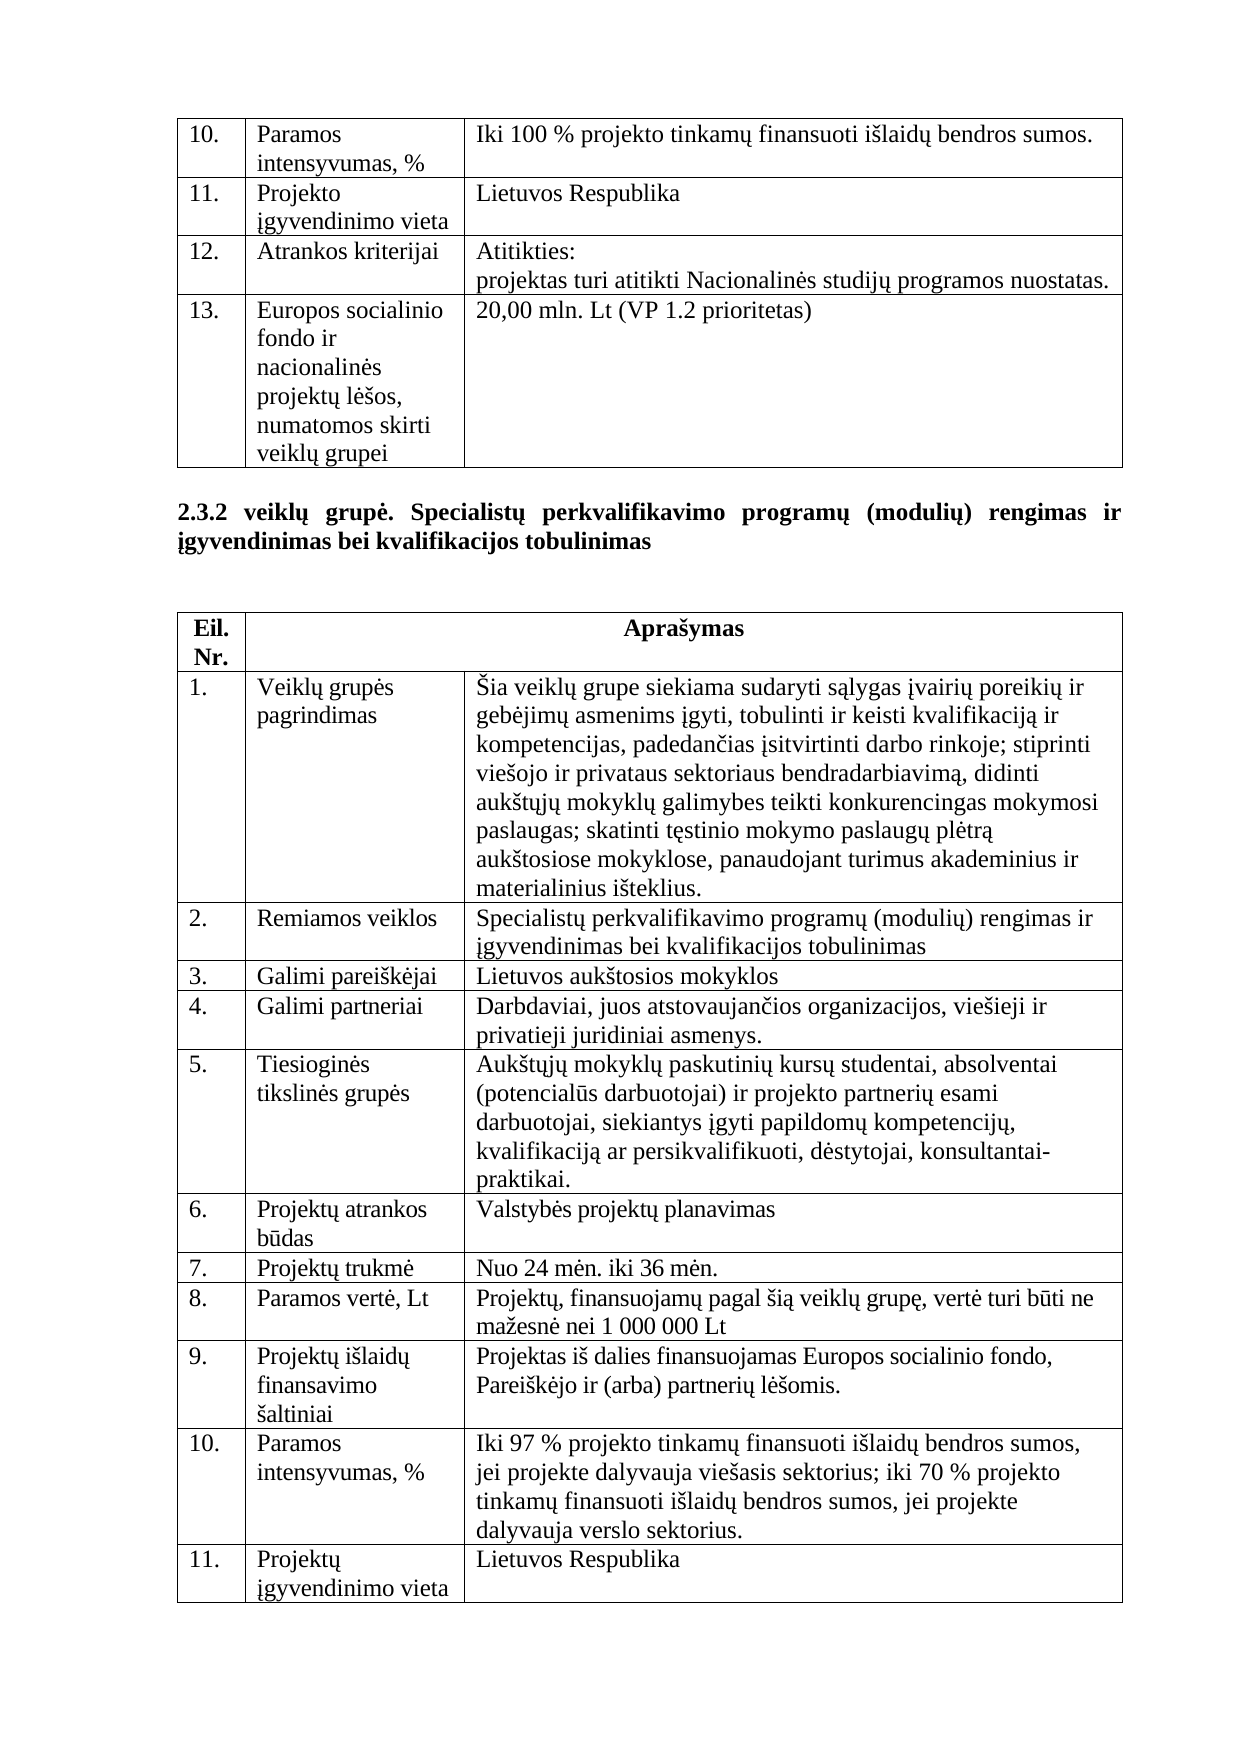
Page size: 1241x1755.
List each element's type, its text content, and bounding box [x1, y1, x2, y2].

table_cell Lietuvos aukštosios mokyklos [465, 961, 1122, 990]
table_cell Paramos intensyvumas, % [246, 1429, 464, 1543]
table_cell 20,00 mln. Lt (VP 1.2 prioritetas) [465, 295, 1122, 467]
table_cell Projektų, finansuojamų pagal šią veiklų grupę, vertė turi būti ne mažesnė nei 1 000 000 Lt [465, 1283, 1122, 1340]
table_cell Paramos intensyvumas, % [246, 119, 257, 177]
table_cell Iki 97 % projekto tinkamų finansuoti išlaidų bendros sumos, jei projekte dalyvauja viešasis sektorius; iki 70 % projekto tinkamų finansuoti išlaidų bendros sumos, jei projekte dalyvauja verslo sektorius. [465, 1429, 1122, 1543]
table_cell Projektų įgyvendinimo vieta [246, 1545, 464, 1602]
table_cell Projektas iš dalies finansuojamas Europos socialinio fondo, Pareiškėjo ir (arba) partnerių lėšomis. [465, 1341, 1122, 1427]
table_cell 3. [178, 961, 245, 990]
text 2.3.2 veiklų grupė. Specialistų perkvalifikavimo programų (modulių) rengimas ir įgyvendinimas bei kvalifikacijos tobulinimas [177, 497, 1122, 554]
table_cell 11. [178, 178, 245, 235]
table_cell Projektų atrankos būdas [246, 1194, 464, 1252]
table_cell Projekto įgyvendinimo vieta [246, 178, 257, 235]
table_cell Paramos vertė, Lt [246, 1283, 464, 1340]
table_cell Galimi partneriai [246, 991, 464, 1048]
table_cell 9. [178, 1341, 245, 1427]
table_cell Lietuvos Respublika [465, 178, 1122, 235]
table_cell 11. [178, 1545, 245, 1602]
table_cell Veiklų grupės pagrindimas [246, 672, 464, 902]
table_cell Projektų trukmė [246, 1253, 464, 1282]
table_cell 4. [178, 991, 245, 1048]
table_cell Europos socialinio fondo ir nacionalinės projektų lėšos, numatomos skirti veiklų grupei [246, 295, 257, 467]
table_cell Lietuvos Respublika [465, 1545, 1122, 1602]
table_cell Tiesioginės tikslinės grupės [246, 1050, 464, 1193]
table_cell Europos socialinio fondo ir nacionalinės projektų lėšos, numatomos skirti veiklų grupei [453, 295, 464, 467]
table_cell Projekto įgyvendinimo vieta [453, 178, 464, 235]
table_cell 1. [178, 672, 245, 902]
table_cell 7. [178, 1253, 245, 1282]
table_cell Aukštųjų mokyklų paskutinių kursų studentai, absolventai (potencialūs darbuotojai) ir projekto partnerių esami darbuotojai, siekiantys įgyti papildomų kompetencijų, kvalifikaciją ar persikvalifikuoti, dėstytojai, konsultantai-praktikai. [465, 1050, 1122, 1193]
table_cell Galimi pareiškėjai [246, 961, 464, 990]
table_cell 10. [178, 119, 245, 177]
table_cell 5. [178, 1050, 245, 1193]
table_cell Nuo 24 mėn. iki 36 mėn. [465, 1253, 1122, 1282]
table_cell Darbdaviai, juos atstovaujančios organizacijos, viešieji ir privatieji juridiniai asmenys. [465, 991, 1122, 1048]
table_cell 13. [178, 295, 245, 467]
table_cell Projektų išlaidų finansavimo šaltiniai [246, 1341, 464, 1427]
table_cell Iki 100 % projekto tinkamų finansuoti išlaidų bendros sumos. [465, 119, 1122, 177]
table_cell Specialistų perkvalifikavimo programų (modulių) rengimas ir įgyvendinimas bei kvalifikacijos tobulinimas [465, 903, 1122, 960]
table_header Aprašymas [246, 613, 1122, 671]
table_cell 8. [178, 1283, 245, 1340]
table_cell Šia veiklų grupe siekiama sudaryti sąlygas įvairių poreikių ir gebėjimų asmenims įgyti, tobulinti ir keisti kvalifikaciją ir kompetencijas, padedančias įsitvirtinti darbo rinkoje; stiprinti viešojo ir privataus sektoriaus bendradarbiavimą, didinti aukštųjų mokyklų galimybes teikti konkurencingas mokymosi paslaugas; skatinti tęstinio mokymo paslaugų plėtrą aukštosiose mokyklose, panaudojant turimus akademinius ir materialinius išteklius. [465, 672, 1122, 902]
table_cell 2. [178, 903, 245, 960]
table_header Eil. Nr. [178, 613, 245, 671]
table_cell Paramos intensyvumas, % [453, 119, 464, 177]
table_cell Atrankos kriterijai [246, 236, 464, 294]
table_cell 6. [178, 1194, 245, 1252]
table_cell 12. [178, 236, 245, 294]
table_cell Valstybės projektų planavimas [465, 1194, 1122, 1252]
table_cell 10. [178, 1429, 245, 1543]
table_cell Remiamos veiklos [246, 903, 464, 960]
